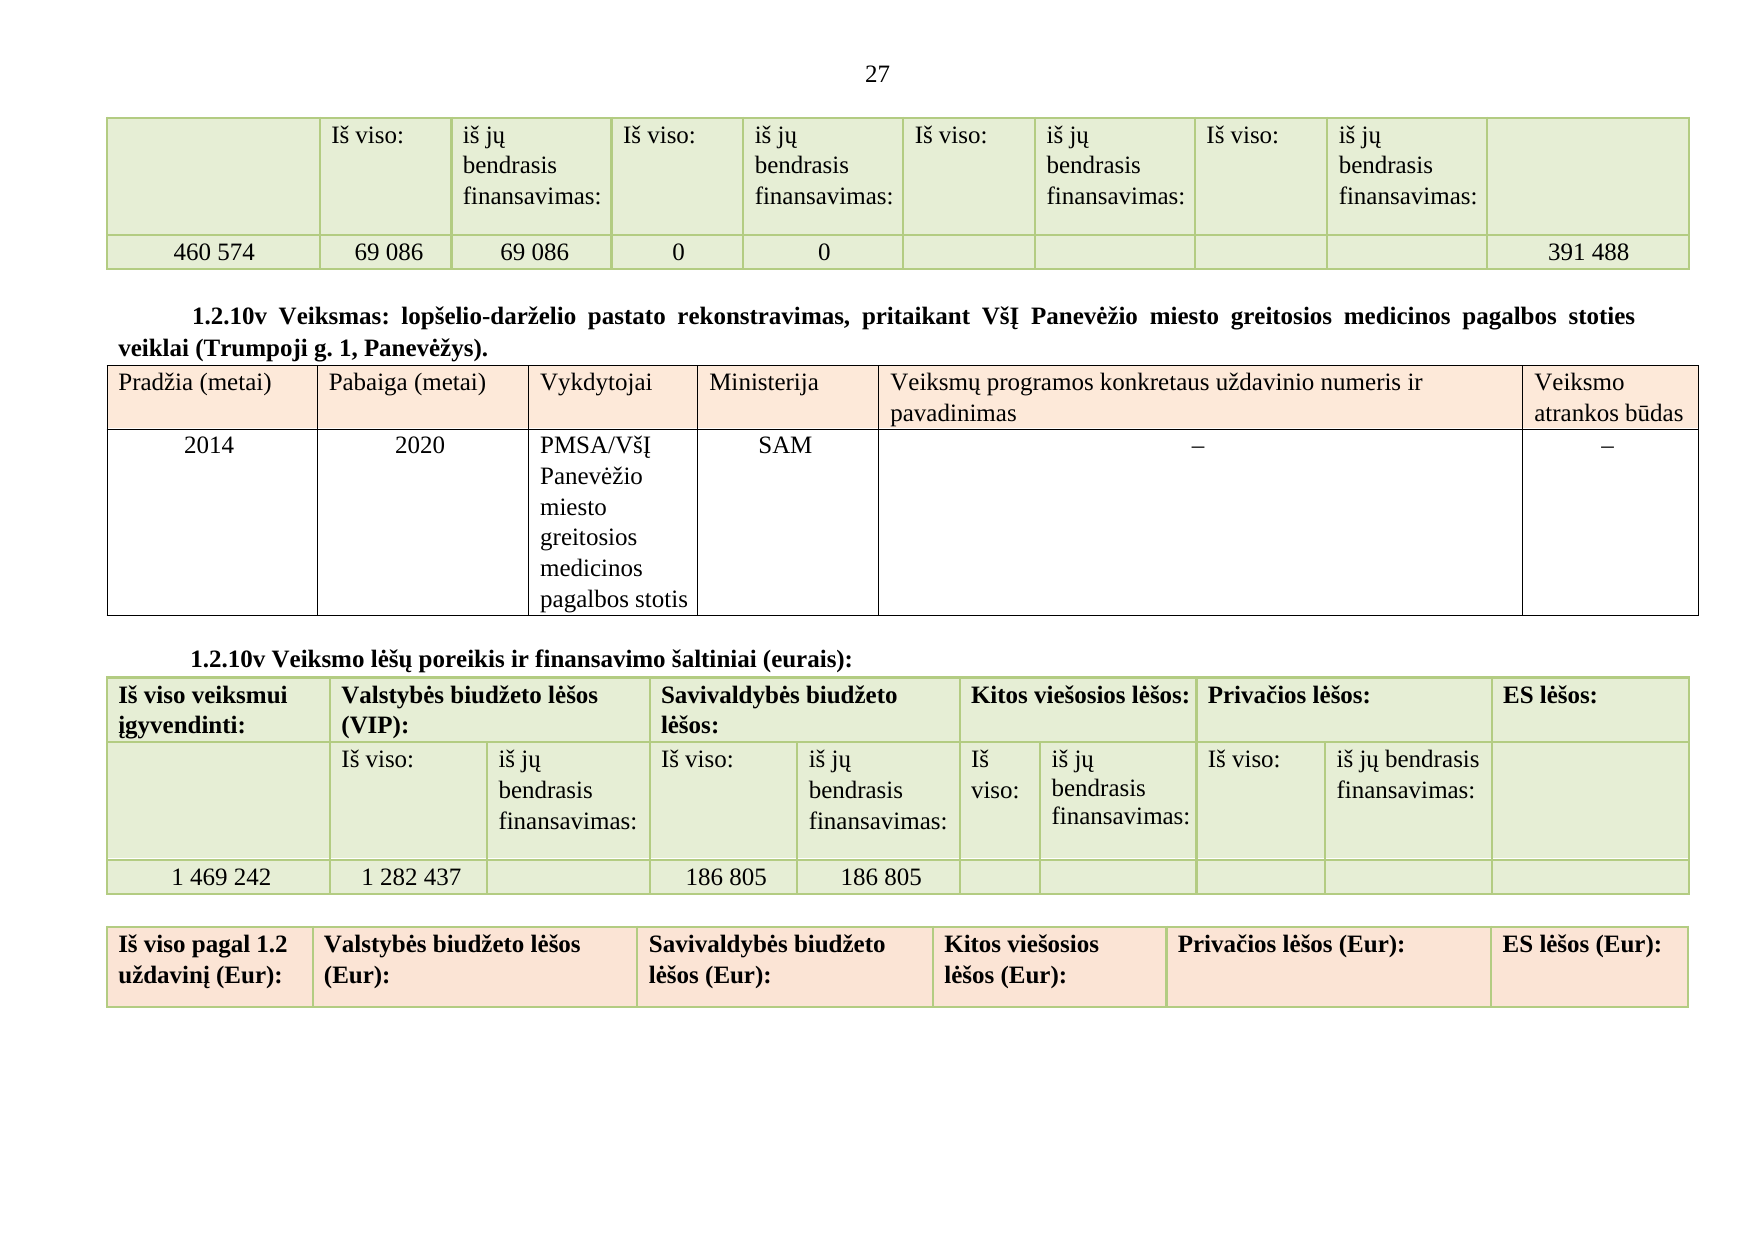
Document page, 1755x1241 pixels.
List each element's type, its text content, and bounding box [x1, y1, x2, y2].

table_cell Iš viso: [961, 743, 1039, 858]
table_cell [108, 743, 329, 858]
text 1.2.10v Veiksmo lėšų poreikis ir finansavimo šaltiniai (eurais): [190, 644, 1636, 673]
table_cell [108, 119, 319, 234]
table_cell iš jų bendrasis finansavimas: [488, 743, 649, 858]
table_cell Iš viso: [321, 119, 450, 234]
text 1.2.10v Veiksmas: lopšelio-darželio pastato rekonstravimas, pritaikant VšĮ Panevėžio miesto greitosios medicinos pagalbos stoties veiklai (Trumpoji g. 1, Panevėžys). [118, 301, 1636, 362]
table_cell 186 805 [651, 861, 796, 893]
table_header Privačios lėšos (Eur): [1168, 928, 1490, 1006]
table_header Pradžia (metai) [108, 366, 317, 428]
table_cell 186 805 [798, 861, 959, 893]
table_cell [1488, 119, 1688, 234]
table_cell [904, 236, 1034, 268]
table_header Veiksmo atrankos būdas [1523, 366, 1698, 428]
table_cell [1196, 236, 1326, 268]
table_cell 69 086 [453, 236, 610, 268]
table_header Iš viso pagal 1.2 uždavinį (Eur): [108, 928, 312, 1006]
table_cell 1 469 242 [108, 861, 329, 893]
table_cell iš jų bendrasis finansavimas: [1328, 119, 1486, 234]
table_cell iš jų bendrasis finansavimas: [798, 743, 959, 858]
table_cell [488, 861, 649, 893]
table_cell iš jų bendrasis finansavimas: [1036, 119, 1194, 234]
table_header Privačios lėšos: [1198, 679, 1491, 741]
table_cell Iš viso: [331, 743, 486, 858]
table_cell [1493, 861, 1688, 893]
table_cell Iš viso: [613, 119, 742, 234]
table_cell PMSA/VšĮ Panevėžio miesto greitosios medicinos pagalbos stotis [529, 430, 697, 614]
table_header Savivaldybės biudžeto lėšos (Eur): [638, 928, 932, 1006]
table_cell [1041, 861, 1195, 893]
table_header Savivaldybės biudžeto lėšos: [651, 679, 959, 741]
table_cell 0 [744, 236, 902, 268]
table_cell 1 282 437 [331, 861, 486, 893]
table_cell [1036, 236, 1194, 268]
table_cell [1198, 861, 1324, 893]
table_cell Iš viso: [651, 743, 796, 858]
table_header Valstybės biudžeto lėšos (Eur): [314, 928, 636, 1006]
table_cell [961, 861, 1039, 893]
table_cell iš jų bendrasis finansavimas: [453, 119, 610, 234]
table_cell iš jų bendrasis finansavimas: [744, 119, 902, 234]
table_header Pabaiga (metai) [318, 366, 528, 428]
table_cell 69 086 [321, 236, 450, 268]
table_cell 0 [613, 236, 742, 268]
table_cell [1326, 861, 1491, 893]
table_cell Iš viso: [904, 119, 1034, 234]
table_cell 391 488 [1488, 236, 1688, 268]
table_cell Iš viso: [1196, 119, 1326, 234]
table_cell – [1523, 430, 1698, 614]
table_cell – [879, 430, 1522, 614]
table_header ES lėšos (Eur): [1492, 928, 1687, 1006]
table_cell iš jų bendrasis finansavimas: [1326, 743, 1491, 858]
table_cell 460 574 [108, 236, 319, 268]
table_cell Iš viso: [1198, 743, 1324, 858]
table_cell 2014 [108, 430, 317, 614]
table_header Iš viso veiksmui įgyvendinti: [108, 679, 329, 741]
table_header Vykdytojai [529, 366, 697, 428]
table_header Kitos viešosios lėšos: [961, 679, 1195, 741]
table_header Veiksmų programos konkretaus uždavinio numeris ir pavadinimas [879, 366, 1522, 428]
table_cell SAM [698, 430, 878, 614]
table_header Kitos viešosios lėšos (Eur): [934, 928, 1165, 1006]
table_header Valstybės biudžeto lėšos (VIP): [331, 679, 649, 741]
table_cell [1328, 236, 1486, 268]
table_header Ministerija [698, 366, 878, 428]
table_cell 2020 [318, 430, 528, 614]
table_cell [1493, 743, 1688, 858]
table_header ES lėšos: [1493, 679, 1688, 741]
table_cell iš jų bendrasis finansavimas: [1041, 743, 1195, 858]
